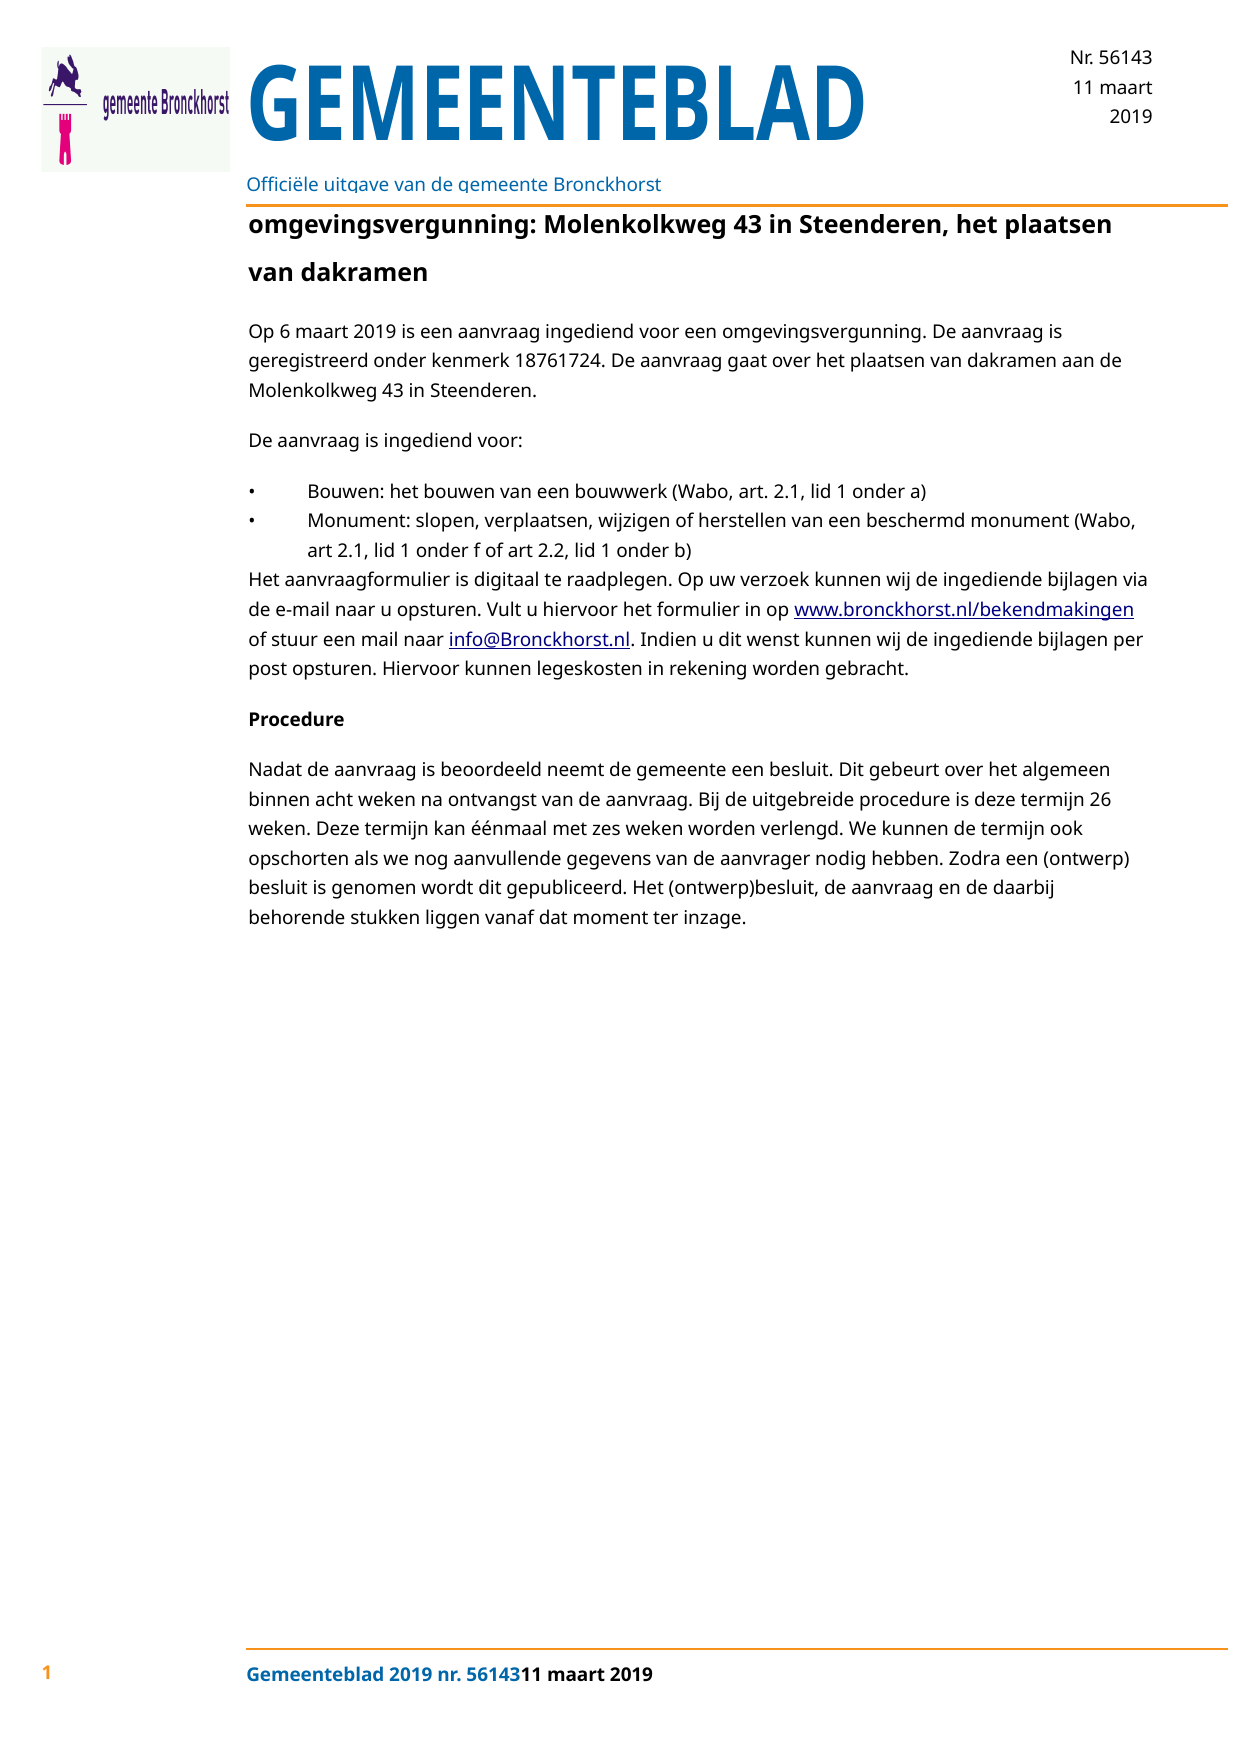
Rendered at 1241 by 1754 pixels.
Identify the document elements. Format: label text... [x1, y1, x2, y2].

text Het aanvraagformulier is digitaal te raadplegen. Op uw verzoek kunnen wij de ingediende bijlagen via de e-mail naar u opsturen. Vult u hiervoor het formulier in op www.bronckhorst.nl/bekendmakingen of stuur een mail naar info@Bronckhorst.nl. Indien u dit wenst kunnen wij de ingediende bijlagen per post opsturen. Hiervoor kunnen legeskosten in rekening worden gebracht. [248, 567, 1152, 681]
picture [41, 47, 231, 172]
list Monument: slopen, verplaatsen, wijzigen of herstellen van een beschermd monument (Wabo, art 2.1, lid 1 onder f of art 2.2, lid 1 onder b) [248, 507, 1152, 563]
text De aanvraag is ingediend voor: [248, 427, 1152, 453]
text Procedure [248, 706, 1152, 732]
list Bouwen: het bouwen van een bouwwerk (Wabo, art. 2.1, lid 1 onder a) [248, 478, 1152, 504]
text omgevingsvergunning: Molenkolkweg 43 in Steenderen, het plaatsen van dakramen [248, 207, 1152, 288]
text Op 6 maart 2019 is een aanvraag ingediend voor een omgevingsvergunning. De aanvraag is geregistreerd onder kenmerk 18761724. De aanvraag gaat over het plaatsen van dakramen aan de Molenkolkweg 43 in Steenderen. [248, 318, 1152, 403]
text Nadat de aanvraag is beoordeeld neemt de gemeente een besluit. Dit gebeurt over het algemeen binnen acht weken na ontvangst van de aanvraag. Bij de uitgebreide procedure is deze termijn 26 weken. Deze termijn kan éénmaal met zes weken worden verlengd. We kunnen de termijn ook opschorten als we nog aanvullende gegevens van de aanvrager nodig hebben. Zodra een (ontwerp) besluit is genomen wordt dit gepubliceerd. Het (ontwerp)besluit, de aanvraag en de daarbij behorende stukken liggen vanaf dat moment ter inzage. [248, 756, 1152, 930]
